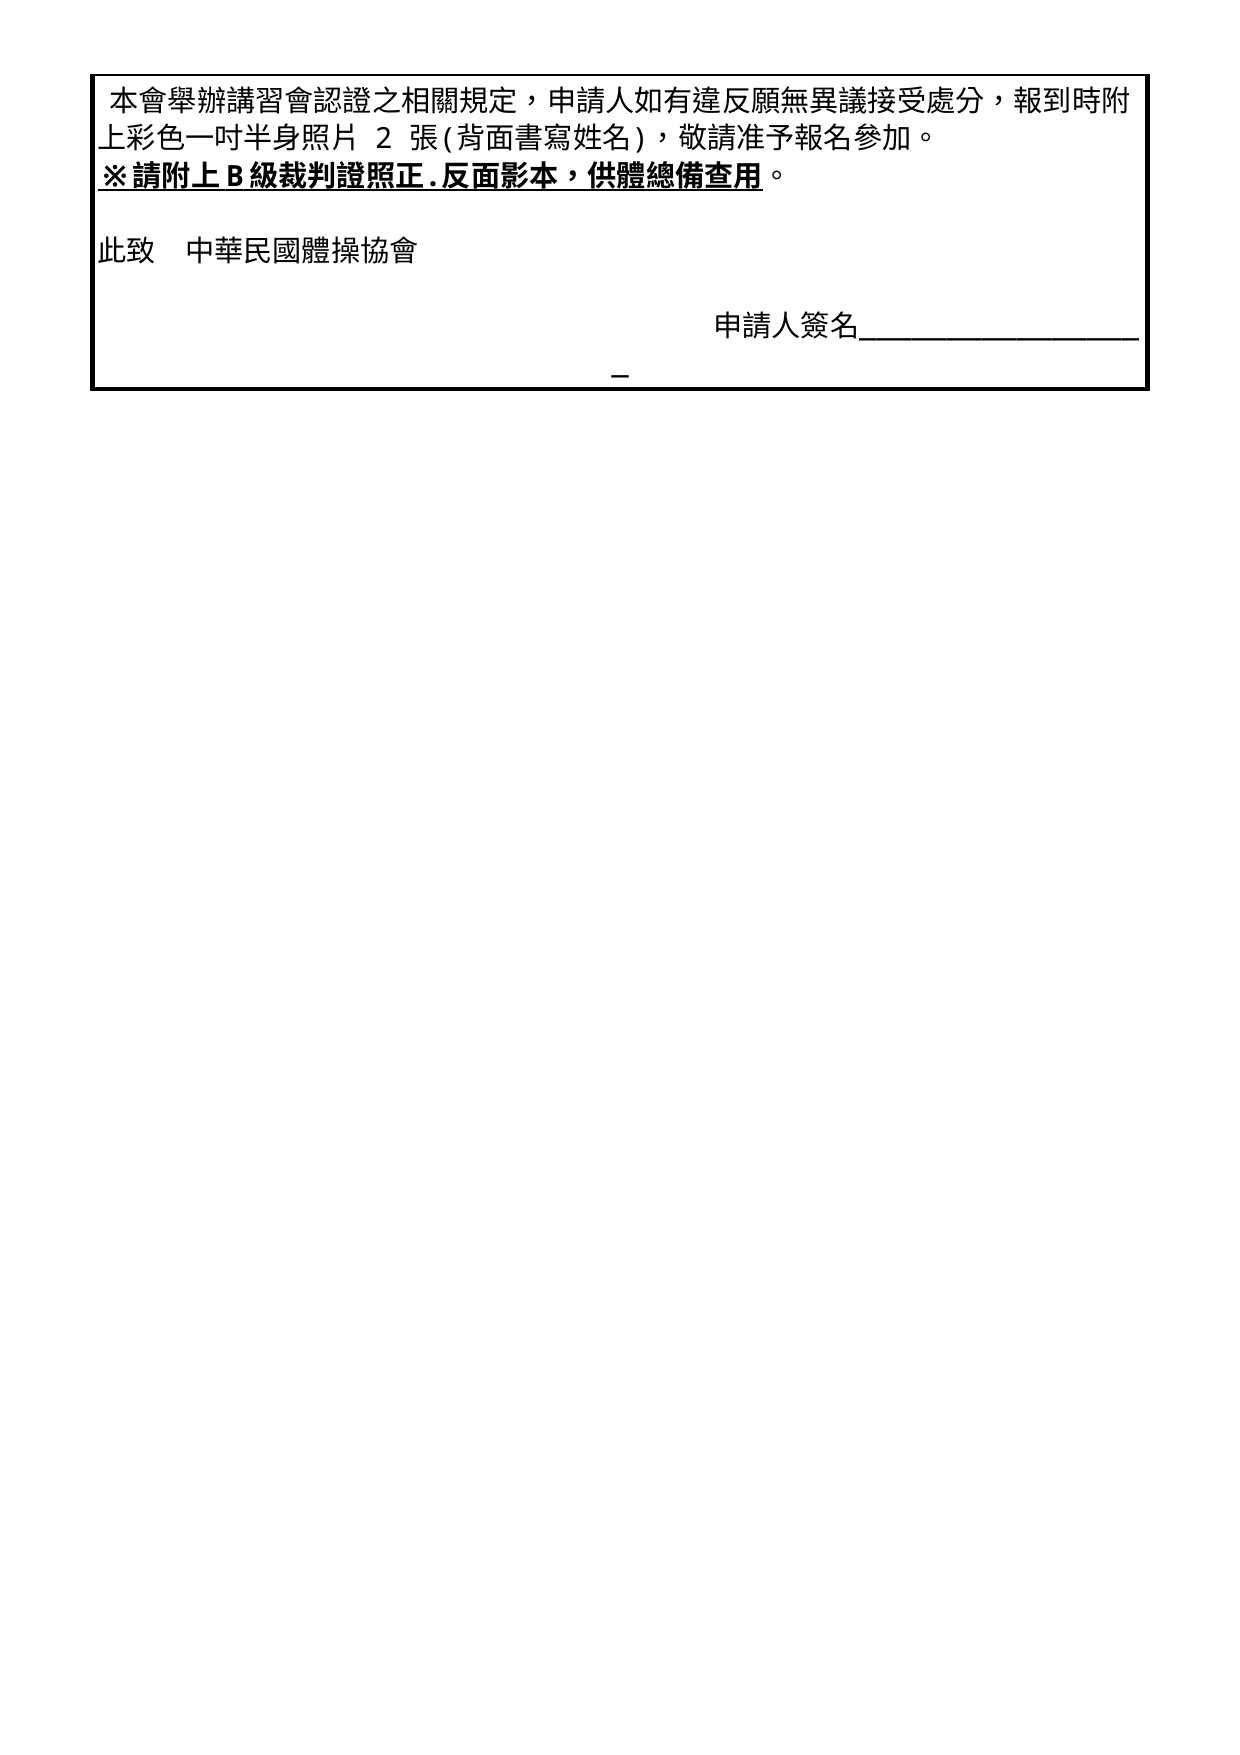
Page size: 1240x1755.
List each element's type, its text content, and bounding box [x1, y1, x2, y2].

table_cell 本會舉辦講習會認證之相關規定，申請人如有違反願無異議接受處分，報到時附 上彩色一吋半身照片 2 張(背面書寫姓名)，敬請准予報名參加。 ※請附上B級裁判證照正.反面影本，供體總備查用。 此致 中華民國體操協會 申請人簽名_________________ [95, 76, 1145, 386]
